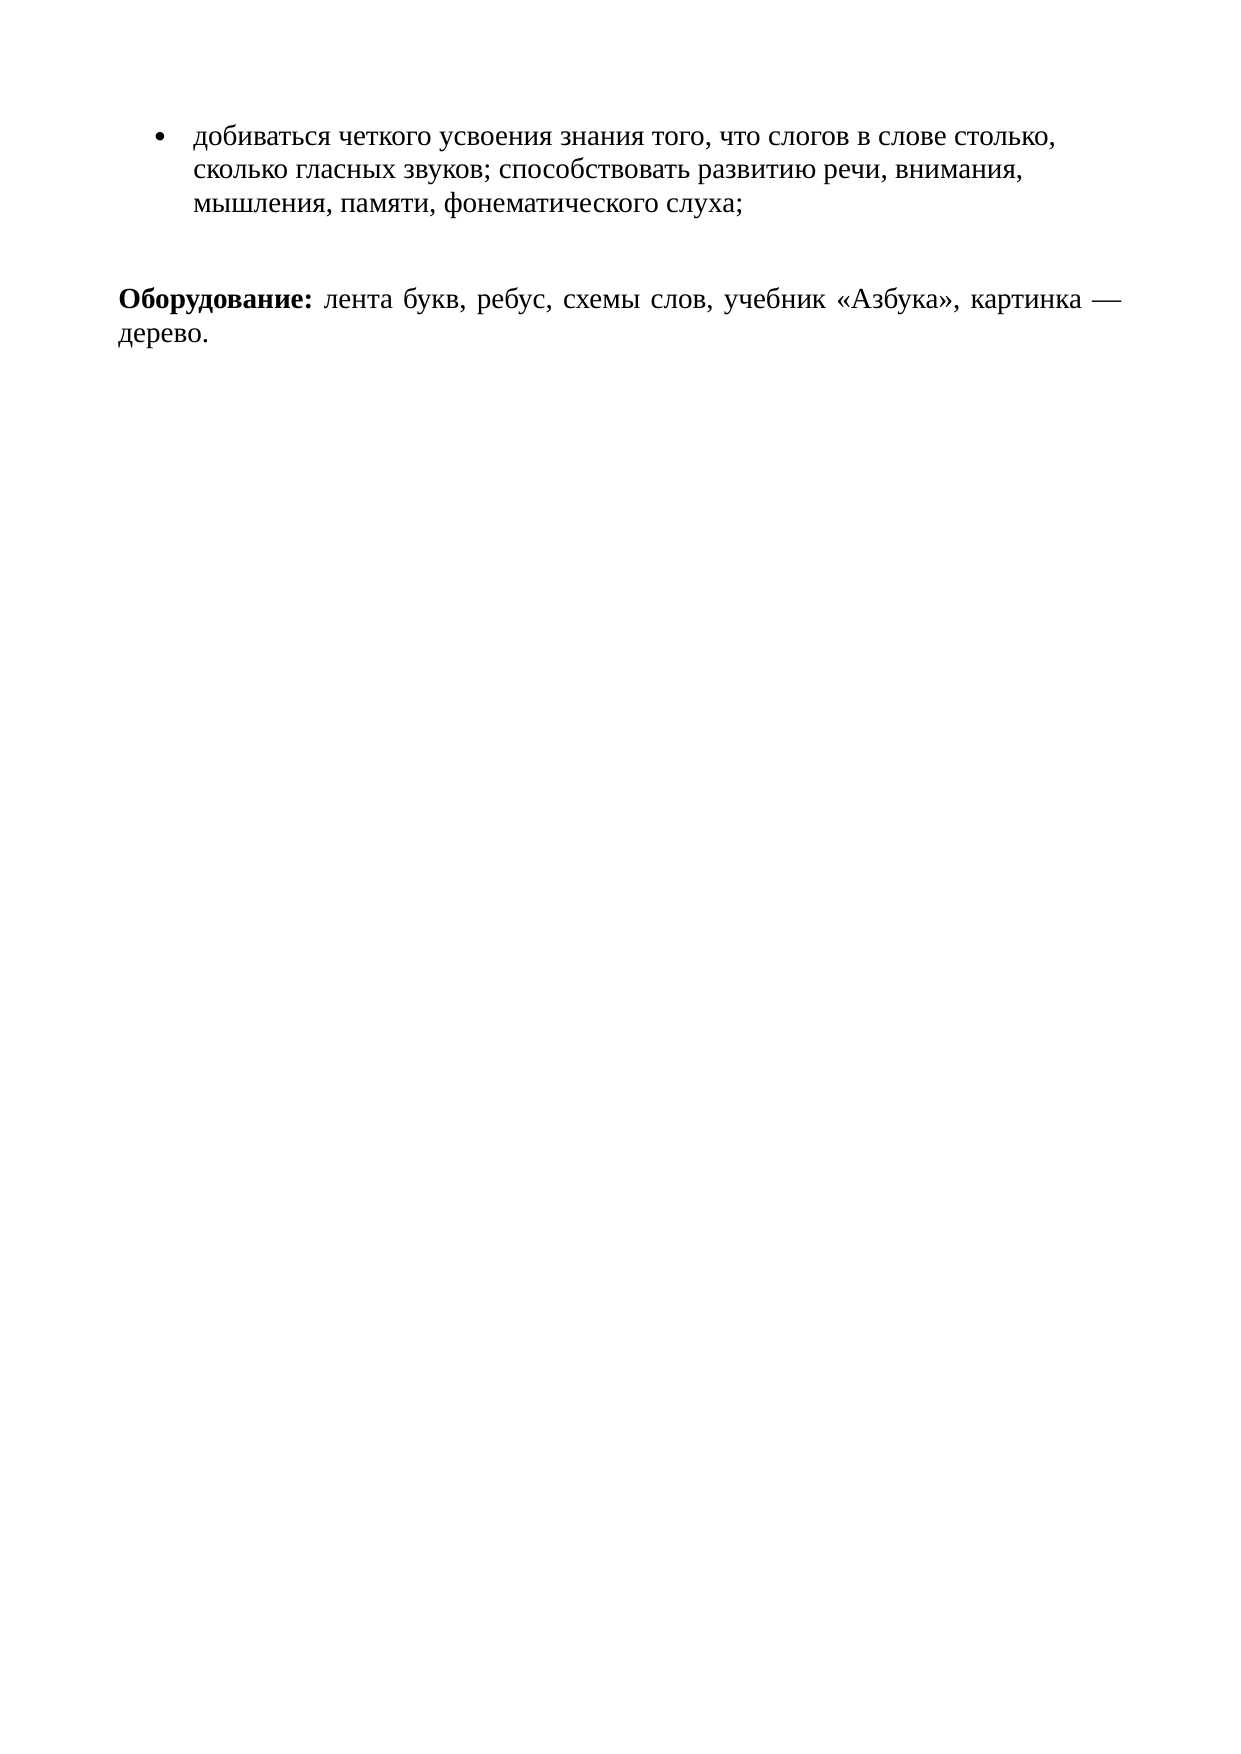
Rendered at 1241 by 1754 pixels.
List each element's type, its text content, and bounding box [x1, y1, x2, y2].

list добиваться четкого усвоения знания того, что слогов в слове столько, сколько гласных звуков; способствовать развитию речи, внимания, мышления, памяти, фонематического слуха; [156, 118, 1122, 219]
text Оборудование: лента букв, ребус, схемы слов, учебник «Азбука», картинка — дерево. [118, 281, 1122, 348]
